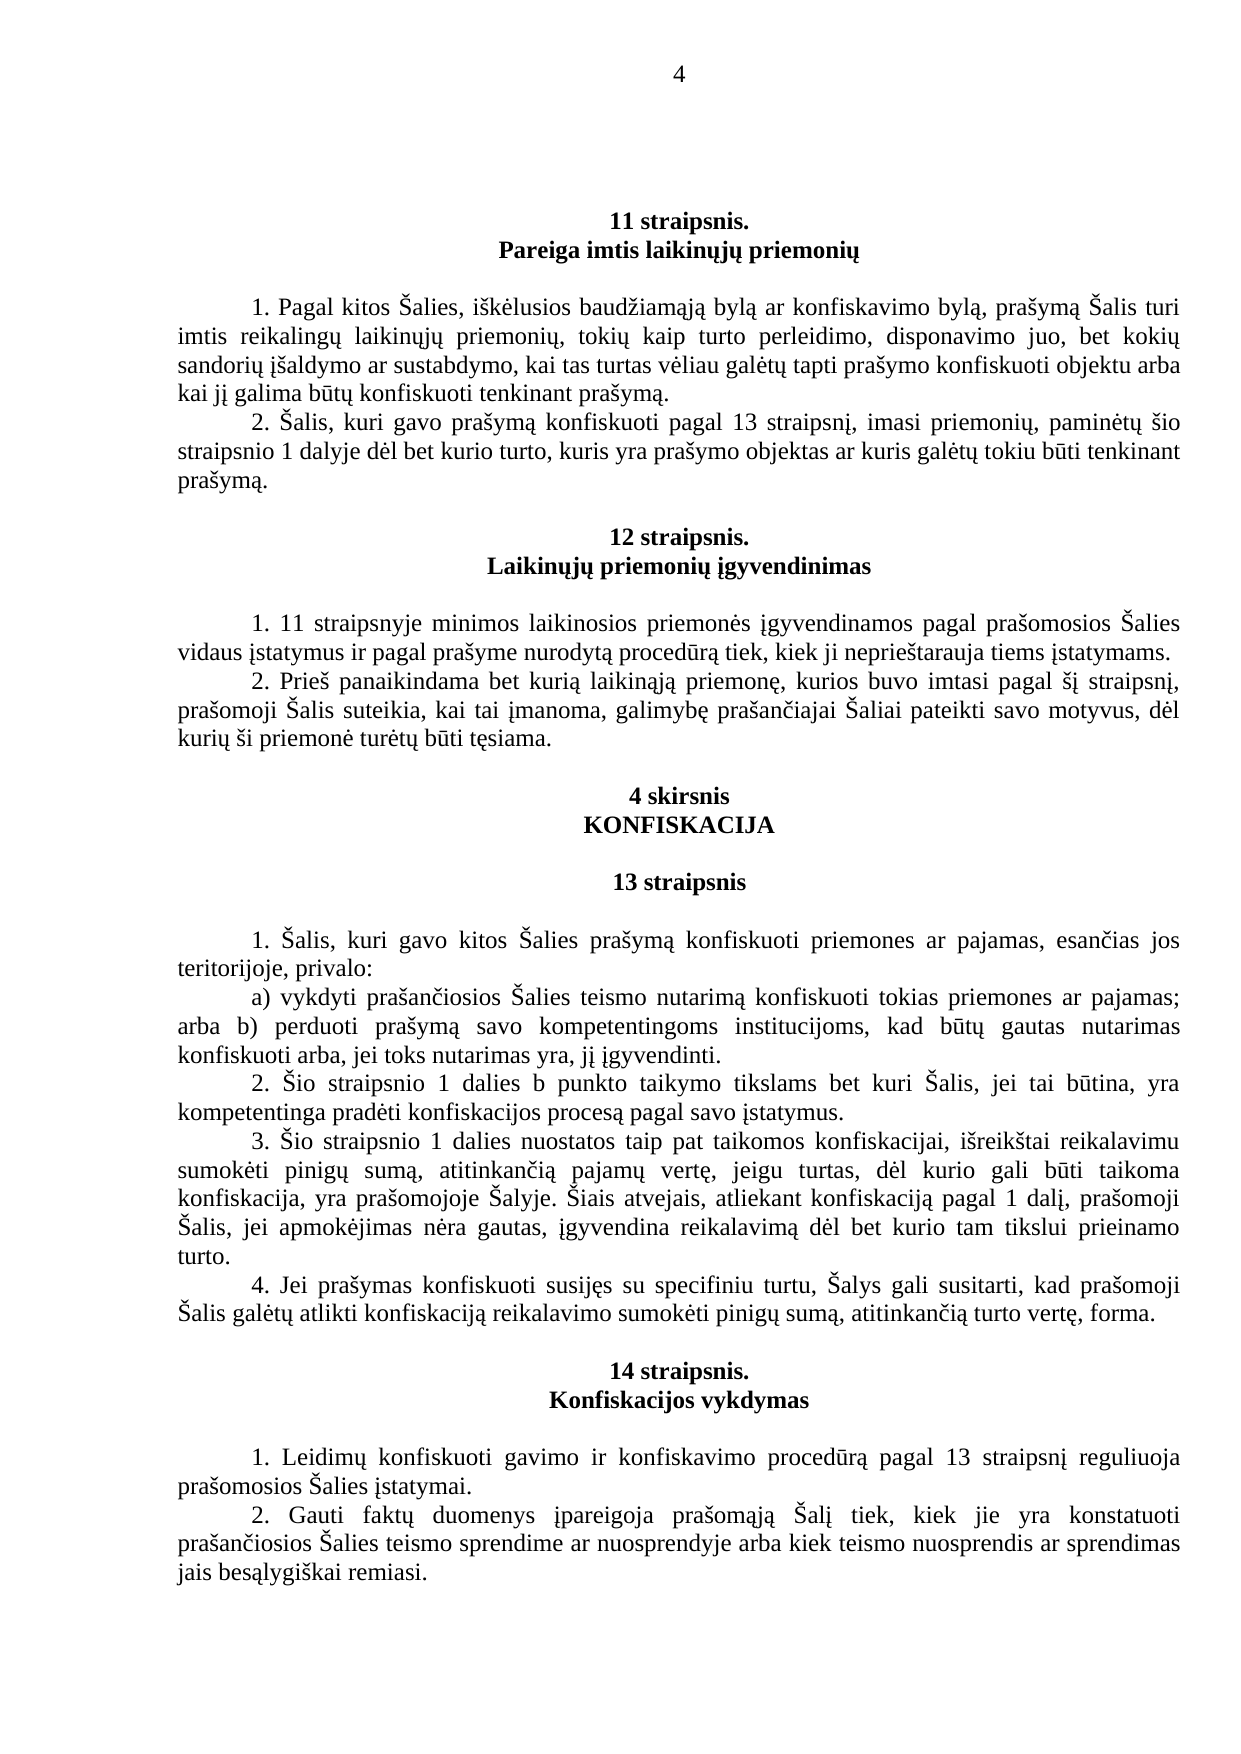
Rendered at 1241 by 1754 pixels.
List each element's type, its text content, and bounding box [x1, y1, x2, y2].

text 13 straipsnis [177, 867, 1181, 896]
text 1. Pagal kitos Šalies, iškėlusios baudžiamąją bylą ar konfiskavimo bylą, prašymą Šalis turi imtis reikalingų laikinųjų priemonių, tokių kaip turto perleidimo, disponavimo juo, bet kokių sandorių įšaldymo ar sustabdymo, kai tas turtas vėliau galėtų tapti prašymo konfiskuoti objektu arba kai jį galima būtų konfiskuoti tenkinant prašymą. [177, 292, 1181, 407]
text 12 straipsnis. [177, 522, 1181, 551]
text Konfiskacijos vykdymas [177, 1385, 1181, 1413]
text 1. 11 straipsnyje minimos laikinosios priemonės įgyvendinamos pagal prašomosios Šalies vidaus įstatymus ir pagal prašyme nurodytą procedūrą tiek, kiek ji neprieštarauja tiems įstatymams. [177, 608, 1181, 666]
text KONFISKACIJA [177, 810, 1181, 838]
text 1. Leidimų konfiskuoti gavimo ir konfiskavimo procedūrą pagal 13 straipsnį reguliuoja prašomosios Šalies įstatymai. [177, 1442, 1181, 1500]
text 14 straipsnis. [177, 1356, 1181, 1385]
text 2. Šio straipsnio 1 dalies b punkto taikymo tikslams bet kuri Šalis, jei tai būtina, yra kompetentinga pradėti konfiskacijos procesą pagal savo įstatymus. [177, 1068, 1181, 1126]
text 3. Šio straipsnio 1 dalies nuostatos taip pat taikomos konfiskacijai, išreikštai reikalavimu sumokėti pinigų sumą, atitinkančią pajamų vertę, jeigu turtas, dėl kurio gali būti taikoma konfiskacija, yra prašomojoje Šalyje. Šiais atvejais, atliekant konfiskaciją pagal 1 dalį, prašomoji Šalis, jei apmokėjimas nėra gautas, įgyvendina reikalavimą dėl bet kurio tam tikslui prieinamo turto. [177, 1126, 1181, 1270]
text 2. Gauti faktų duomenys įpareigoja prašomąją Šalį tiek, kiek jie yra konstatuoti prašančiosios Šalies teismo sprendime ar nuosprendyje arba kiek teismo nuosprendis ar sprendimas jais besąlygiškai remiasi. [177, 1500, 1181, 1586]
text 2. Prieš panaikindama bet kurią laikinąją priemonę, kurios buvo imtasi pagal šį straipsnį, prašomoji Šalis suteikia, kai tai įmanoma, galimybę prašančiajai Šaliai pateikti savo motyvus, dėl kurių ši priemonė turėtų būti tęsiama. [177, 666, 1181, 752]
text 4 skirsnis [177, 781, 1181, 810]
text a) vykdyti prašančiosios Šalies teismo nutarimą konfiskuoti tokias priemones ar pajamas; arba b) perduoti prašymą savo kompetentingoms institucijoms, kad būtų gautas nutarimas konfiskuoti arba, jei toks nutarimas yra, jį įgyvendinti. [177, 982, 1181, 1068]
text 1. Šalis, kuri gavo kitos Šalies prašymą konfiskuoti priemones ar pajamas, esančias jos teritorijoje, privalo: [177, 925, 1181, 982]
text Laikinųjų priemonių įgyvendinimas [177, 551, 1181, 580]
text Pareiga imtis laikinųjų priemonių [177, 235, 1181, 263]
text 2. Šalis, kuri gavo prašymą konfiskuoti pagal 13 straipsnį, imasi priemonių, paminėtų šio straipsnio 1 dalyje dėl bet kurio turto, kuris yra prašymo objektas ar kuris galėtų tokiu būti tenkinant prašymą. [177, 407, 1181, 493]
text 11 straipsnis. [177, 206, 1181, 235]
text 4. Jei prašymas konfiskuoti susijęs su specifiniu turtu, Šalys gali susitarti, kad prašomoji Šalis galėtų atlikti konfiskaciją reikalavimo sumokėti pinigų sumą, atitinkančią turto vertę, forma. [177, 1270, 1181, 1327]
